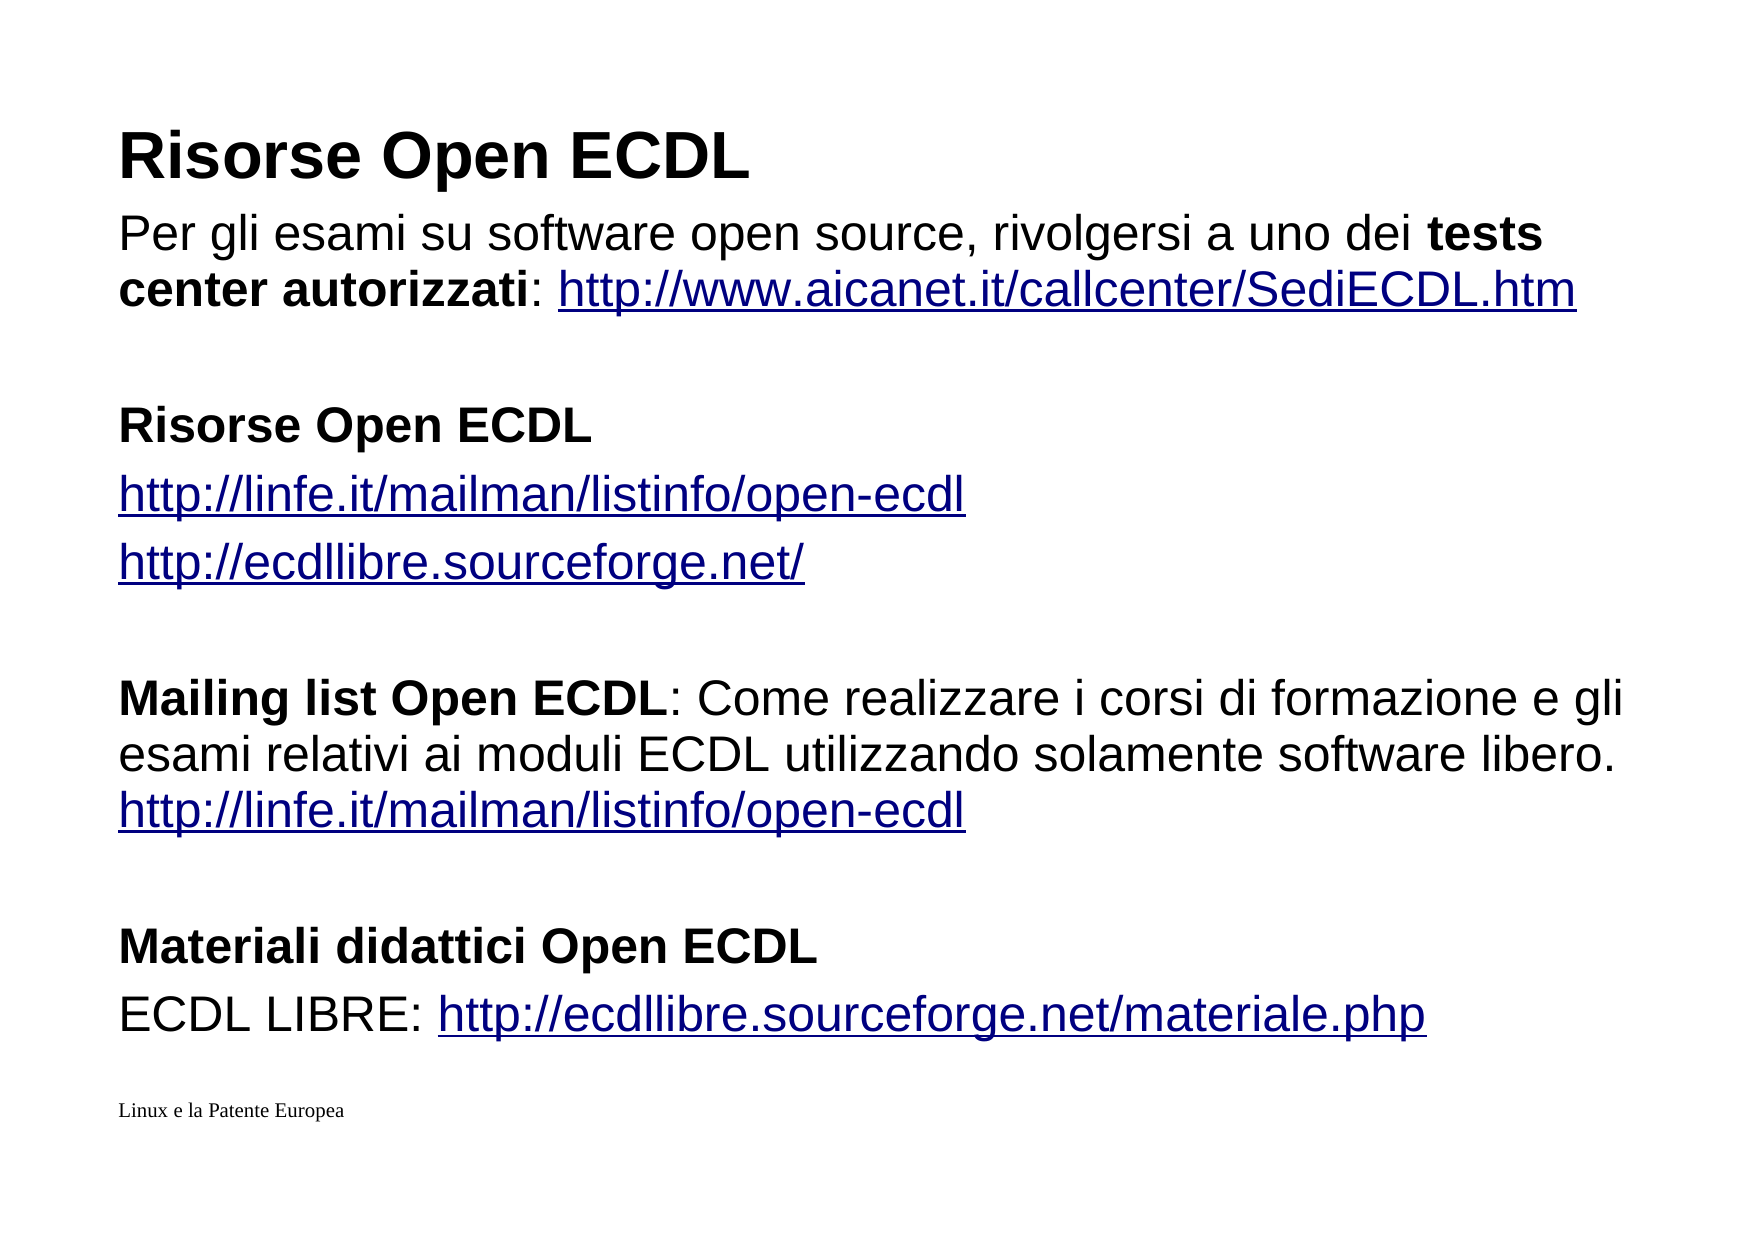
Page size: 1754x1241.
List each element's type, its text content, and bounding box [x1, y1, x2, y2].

text http://ecdllibre.sourceforge.net/ [118, 534, 1636, 590]
text Materiali didattici Open ECDL [118, 918, 1636, 974]
text Mailing list Open ECDL: Come realizzare i corsi di formazione e gli esami relativi ai moduli ECDL utilizzando solamente software libero. http://linfe.it/mailman/listinfo/open-ecdl [118, 671, 1636, 838]
text http://linfe.it/mailman/listinfo/open-ecdl [118, 466, 1636, 522]
text Risorse Open ECDL [118, 398, 1636, 453]
text Per gli esami su software open source, rivolgersi a uno dei tests center autorizzati: http://www.aicanet.it/callcenter/SediECDL.htm [118, 205, 1636, 317]
text Risorse Open ECDL [118, 118, 1636, 193]
text ECDL LIBRE: http://ecdllibre.sourceforge.net/materiale.php [118, 987, 1636, 1042]
